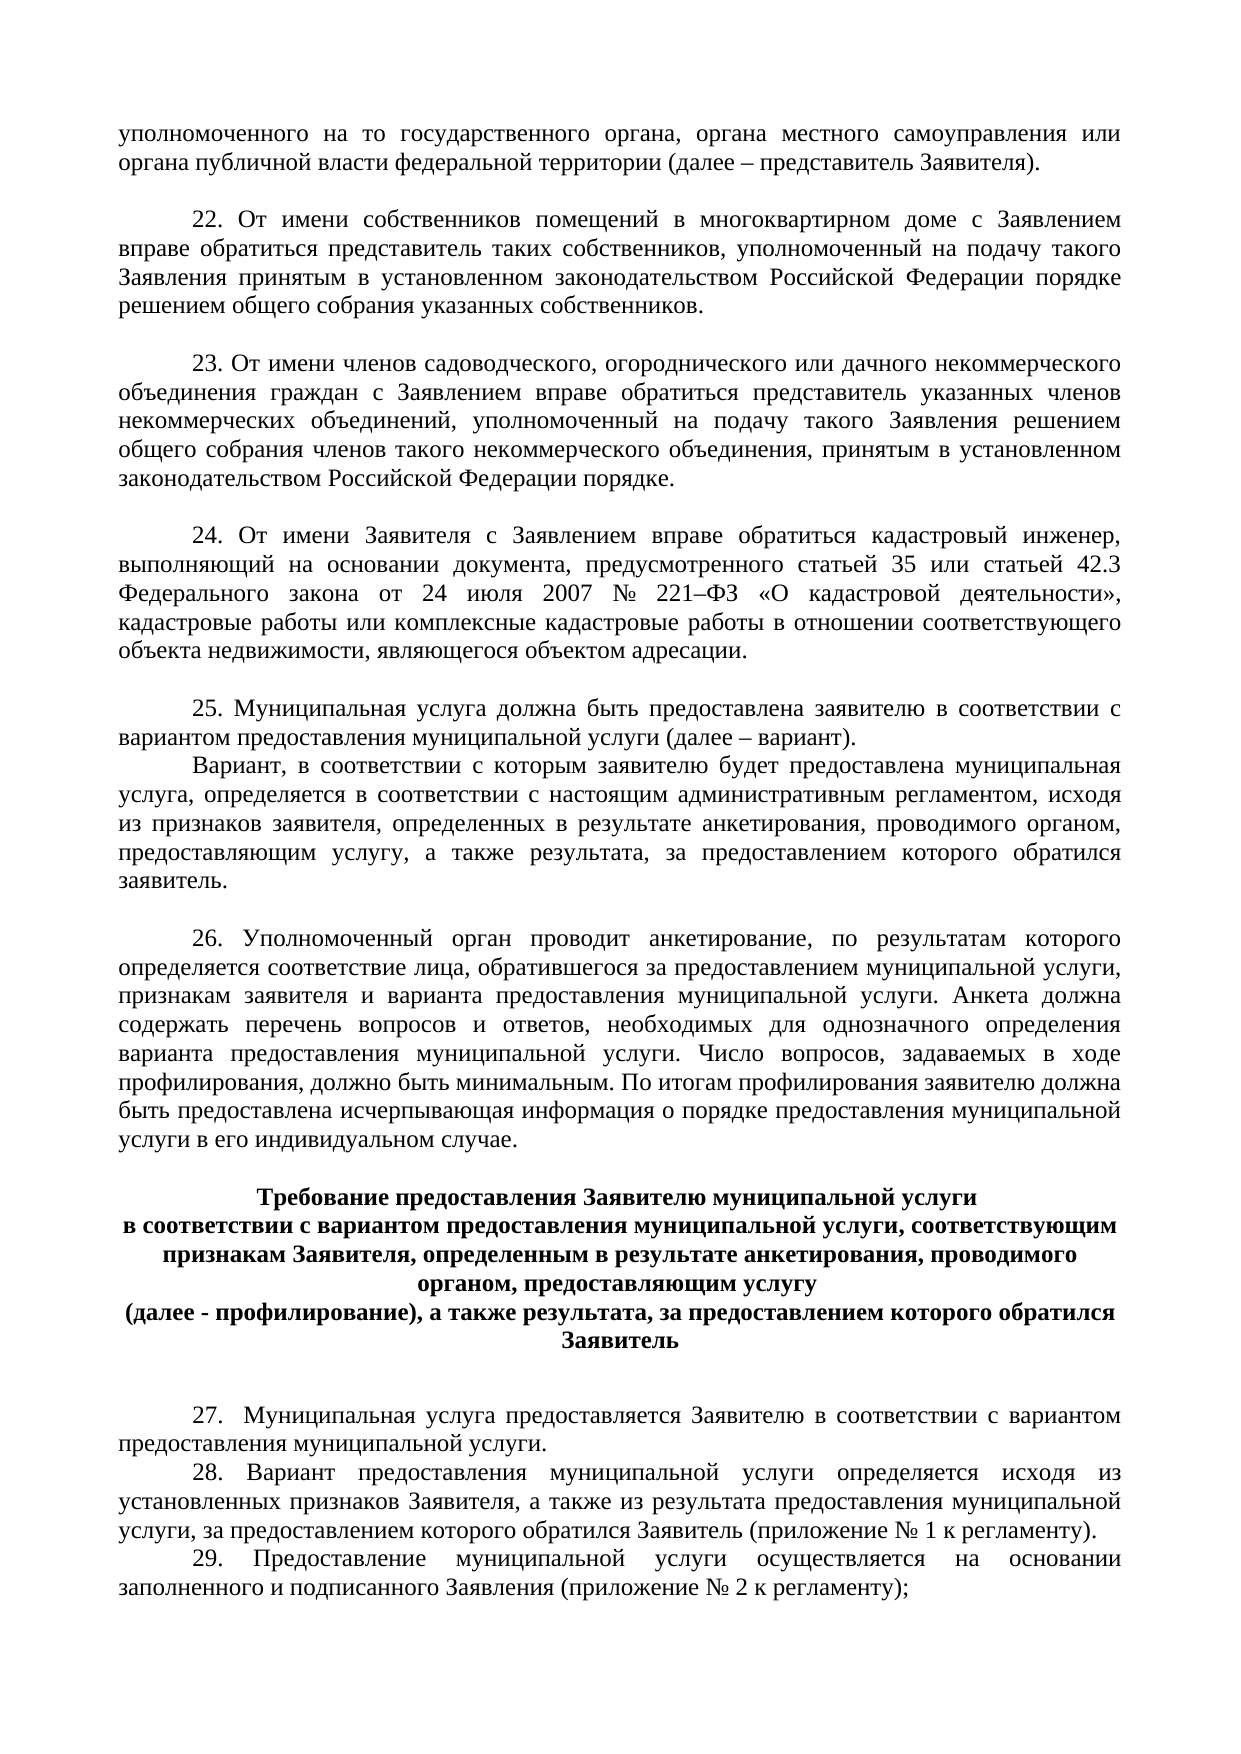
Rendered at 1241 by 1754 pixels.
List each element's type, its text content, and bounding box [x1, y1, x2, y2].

text уполномоченного на то государственного органа, органа местного самоуправления или органа публичной власти федеральной территории (далее – представитель Заявителя). [118, 118, 1122, 176]
text 26. Уполномоченный орган проводит анкетирование, по результатам которого определяется соответствие лица, обратившегося за предоставлением муниципальной услуги, признакам заявителя и варианта предоставления муниципальной услуги. Анкета должна содержать перечень вопросов и ответов, необходимых для однозначного определения варианта предоставления муниципальной услуги. Число вопросов, задаваемых в ходе профилирования, должно быть минимальным. По итогам профилирования заявителю должна быть предоставлена исчерпывающая информация о порядке предоставления муниципальной услуги в его индивидуальном случае. [118, 923, 1122, 1153]
text 29. Предоставление муниципальной услуги осуществляется на основании заполненного и подписанного Заявления (приложение № 2 к регламенту); [118, 1543, 1122, 1601]
text 28. Вариант предоставления муниципальной услуги определяется исходя из установленных признаков Заявителя, а также из результата предоставления муниципальной услуги, за предоставлением которого обратился Заявитель (приложение № 1 к регламенту). [118, 1457, 1122, 1543]
text 24. От имени Заявителя с Заявлением вправе обратиться кадастровый инженер, выполняющий на основании документа, предусмотренного статьей 35 или статьей 42.3 Федерального закона от 24 июля 2007 № 221–ФЗ «О кадастровой деятельности», кадастровые работы или комплексные кадастровые работы в отношении соответствующего объекта недвижимости, являющегося объектом адресации. [118, 521, 1122, 664]
text 22. От имени собственников помещений в многоквартирном доме с Заявлением вправе обратиться представитель таких собственников, уполномоченный на подачу такого Заявления принятым в установленном законодательством Российской Федерации порядке решением общего собрания указанных собственников. [118, 204, 1122, 319]
text 27. Муниципальная услуга предоставляется Заявителю в соответствии с вариантом предоставления муниципальной услуги. [118, 1400, 1122, 1457]
text 25. Муниципальная услуга должна быть предоставлена заявителю в соответствии с вариантом предоставления муниципальной услуги (далее – вариант). [118, 693, 1122, 751]
text 23. От имени членов садоводческого, огороднического или дачного некоммерческого объединения граждан с Заявлением вправе обратиться представитель указанных членов некоммерческих объединений, уполномоченный на подачу такого Заявления решением общего собрания членов такого некоммерческого объединения, принятым в установленном законодательством Российской Федерации порядке. [118, 348, 1122, 492]
text Вариант, в соответствии с которым заявителю будет предоставлена муниципальная услуга, определяется в соответствии с настоящим административным регламентом, исходя из признаков заявителя, определенных в результате анкетирования, проводимого органом, предоставляющим услугу, а также результата, за предоставлением которого обратился заявитель. [118, 751, 1122, 894]
subtitle Требование предоставления Заявителю муниципальной услуги в соответствии с вариантом предоставления муниципальной услуги, соответствующим признакам Заявителя, определенным в результате анкетирования, проводимого органом, предоставляющим услугу (далее - профилирование), а также результата, за предоставлением которого обратился Заявитель [118, 1182, 1122, 1354]
